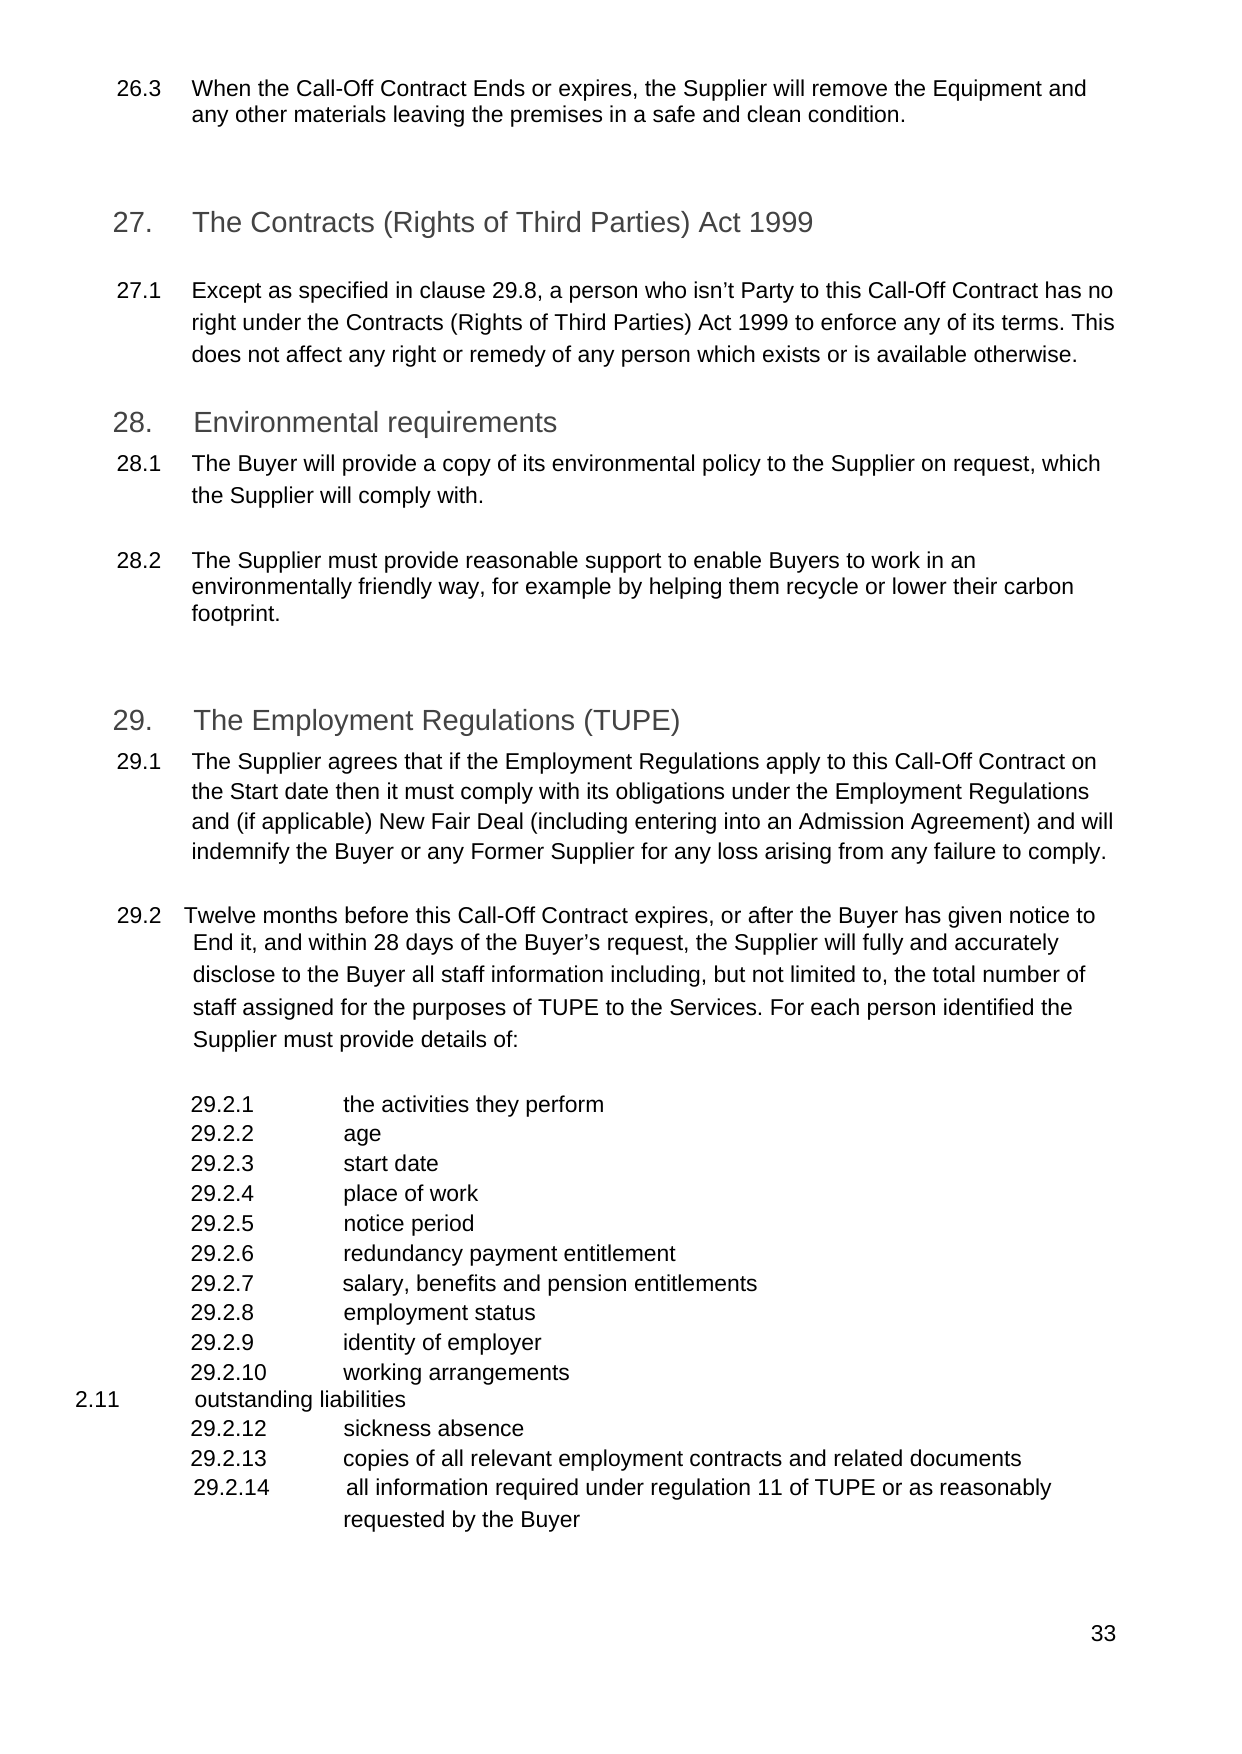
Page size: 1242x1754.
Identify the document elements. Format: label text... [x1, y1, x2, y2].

text 29.2.9 identity of employer [0, 1328, 1122, 1356]
text 29.2.12 sickness absence [0, 1414, 1122, 1442]
text 28.2 The Supplier must provide reasonable support to enable Buyers to work in an environmentally friendly way, for example by helping them recycle or lower their carbon footprint. [116, 547, 1121, 626]
text 29.2.7 salary, benefits and pension entitlements [0, 1269, 1122, 1297]
text 27.1 Except as specified in clause 29.8, a person who isn’t Party to this Call-Off Contract has no right under the Contracts (Rights of Third Parties) Act 1999 to enforce any of its terms. This does not affect any right or remedy of any person which exists or is available otherwise. [116, 277, 1121, 367]
text 26.3 When the Call-Off Contract Ends or expires, the Supplier will remove the Equipment and any other materials leaving the premises in a safe and clean condition. [116, 75, 1121, 128]
text 28.1 The Buyer will provide a copy of its environmental policy to the Supplier on request, which the Supplier will comply with. [116, 450, 1121, 509]
subtitle 29. The Employment Regulations (TUPE) [0, 703, 1122, 736]
text 29.2.1 the activities they perform [0, 1090, 1122, 1118]
text 29.2.14 all information required under regulation 11 of TUPE or as reasonably requested by the Buyer [193, 1473, 1121, 1532]
text 29.2.8 employment status [0, 1298, 1122, 1326]
subtitle 28. Environmental requirements [0, 405, 1122, 439]
text 29.2.10 working arrangements [0, 1358, 1122, 1386]
text 29.2.13 copies of all relevant employment contracts and related documents [0, 1444, 1122, 1472]
text 29.2.3 start date [0, 1149, 1122, 1177]
list 2.11 outstanding liabilities [0, 1386, 1121, 1412]
text End it, and within 28 days of the Buyer’s request, the Supplier will fully and accurately disclose to the Buyer all staff information including, but not limited to, the total number of staff assigned for the purposes of TUPE to the Services. For each person identified the Supplier must provide details of: [193, 929, 1121, 1052]
text 29.2.4 place of work [0, 1179, 1122, 1207]
text 29.2.5 notice period [0, 1209, 1122, 1237]
text 29.2 Twelve months before this Call-Off Contract expires, or after the Buyer has given notice to [0, 901, 1122, 929]
text 29.2.2 age [0, 1119, 1122, 1148]
text 29.1 The Supplier agrees that if the Employment Regulations apply to this Call-Off Contract on the Start date then it must comply with its obligations under the Employment Regulations and (if applicable) New Fair Deal (including entering into an Admission Agreement) and will indemnify the Buyer or any Former Supplier for any loss arising from any failure to comply. [116, 748, 1121, 865]
subtitle 27. The Contracts (Rights of Third Parties) Act 1999 [0, 205, 1122, 239]
text 29.2.6 redundancy payment entitlement [0, 1239, 1122, 1267]
